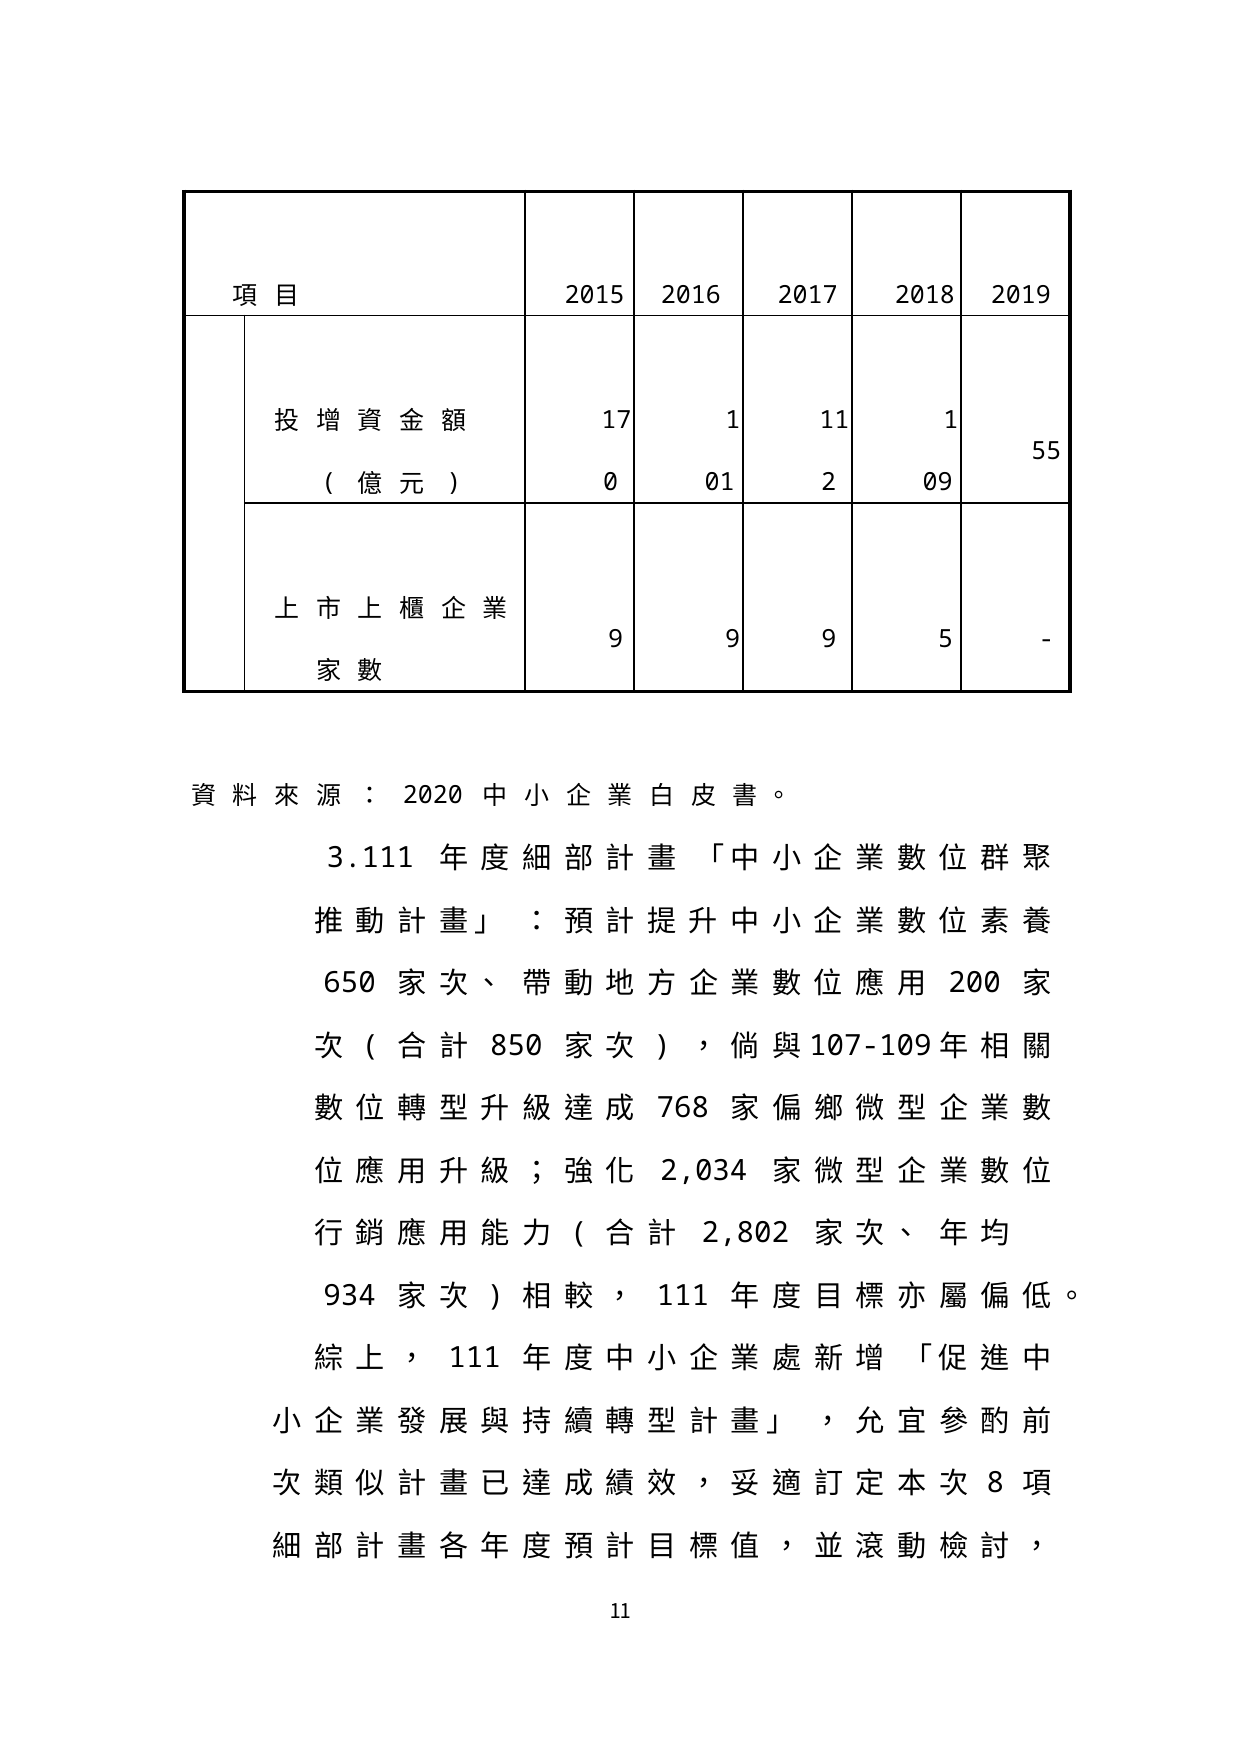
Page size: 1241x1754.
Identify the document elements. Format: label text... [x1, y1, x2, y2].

table_header 2016 [635, 193, 742, 314]
table_cell 產出 [186, 316, 244, 689]
table_header 2019 [962, 193, 1068, 314]
table_header 2018 [853, 193, 960, 314]
table_cell 170 [526, 316, 633, 502]
table_cell 9 [635, 504, 742, 689]
table_cell 9 [526, 504, 633, 689]
table_cell 112 [744, 316, 851, 502]
table_cell 55 [962, 316, 1068, 502]
table_cell 101 [635, 316, 742, 502]
table_cell - [962, 504, 1068, 689]
table_cell 9 [744, 504, 851, 689]
text 資料來源：2020中小企業白皮書。 [183, 752, 1058, 814]
table_cell 投增資金額(億元) [245, 316, 524, 502]
table_cell 109 [853, 316, 960, 502]
table_header 2017 [744, 193, 851, 314]
table_cell 上市上櫃企業家數 [245, 504, 524, 689]
text 3.111年度細部計畫「中小企業數位群聚推動計畫」：預計提升中小企業數位素養650家次、帶動地方企業數位應用200家次(合計850家次)，倘與107-109年相關數位轉型升級達成768家偏鄉微型企業數位應用升級；強化2,034家微型企業數位行銷應用能力(合計2,802家次、年均934家次)相較，111年度目標亦屬偏低。 [271, 814, 1058, 1314]
table_header 2015 [526, 193, 633, 314]
table_header 項目 [186, 193, 524, 314]
table_cell 5 [853, 504, 960, 689]
text 綜上，111年度中小企業處新增「促進中小企業發展與持續轉型計畫」，允宜參酌前次類似計畫已達成績效，妥適訂定本次8項細部計畫各年度預計目標值，並滾動檢討， [242, 1314, 1058, 1564]
